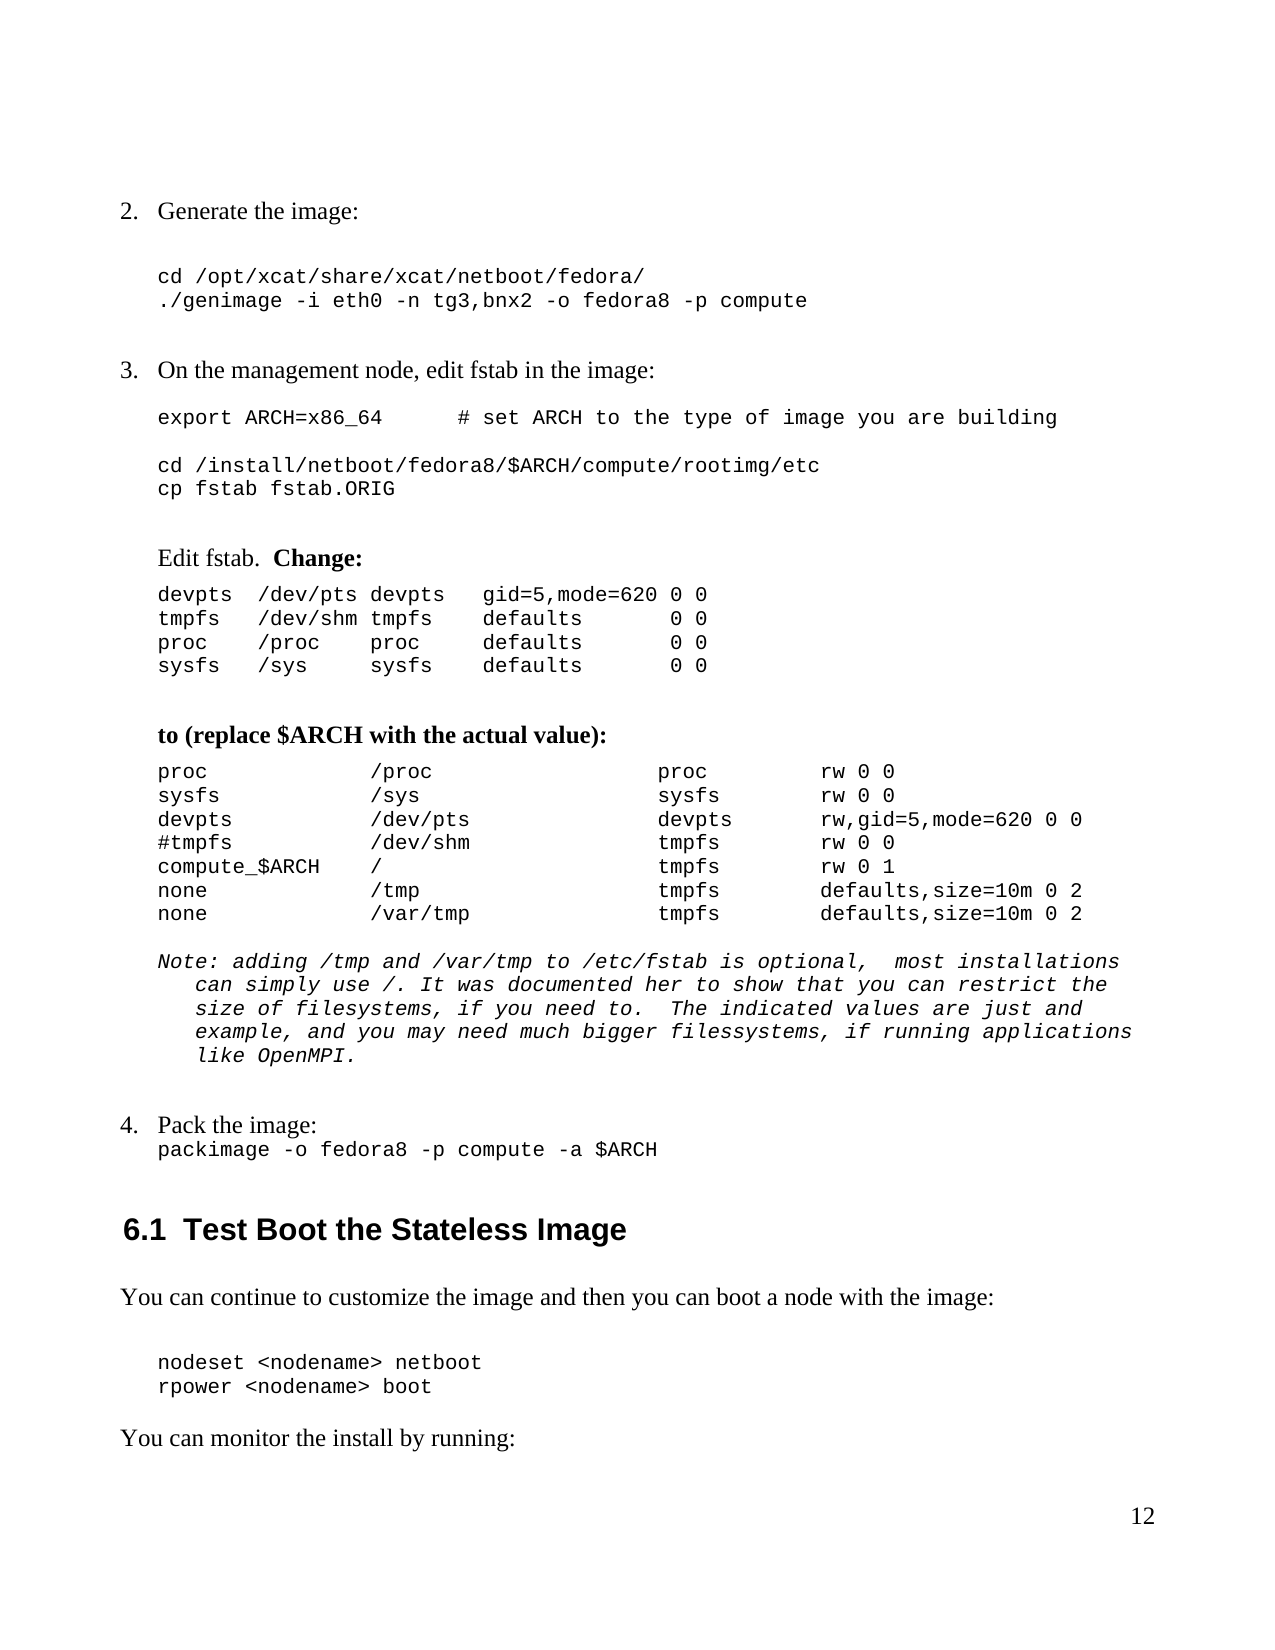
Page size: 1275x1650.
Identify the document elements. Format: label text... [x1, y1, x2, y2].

text packimage -o fedora8 -p compute -a $ARCH [157, 1139, 1155, 1162]
text You can continue to customize the image and then you can boot a node with the image: [120, 1282, 1155, 1311]
text proc /proc proc rw 0 0 [157, 761, 1155, 785]
text devpts /dev/pts devpts rw,gid=5,mode=620 0 0 [157, 809, 1155, 832]
text none /var/tmp tmpfs defaults,size=10m 0 2 [157, 903, 1155, 927]
text cd /opt/xcat/share/xcat/netboot/fedora/ [157, 266, 1155, 290]
text devpts /dev/pts devpts gid=5,mode=620 0 0 [157, 584, 1155, 608]
text none /tmp tmpfs defaults,size=10m 0 2 [157, 880, 1155, 903]
list On the management node, edit fstab in the image: [120, 355, 1155, 384]
text #tmpfs /dev/shm tmpfs rw 0 0 [157, 832, 1155, 856]
text rpower <nodename> boot [157, 1376, 1155, 1399]
list Pack the image: [120, 1110, 1155, 1139]
text to (replace $ARCH with the actual value): [157, 720, 1155, 749]
text cp fstab fstab.ORIG [157, 478, 1155, 502]
text You can monitor the install by running: [120, 1423, 1155, 1452]
text proc /proc proc defaults 0 0 [157, 632, 1155, 655]
text Edit fstab. Change: [157, 543, 1155, 572]
subtitle Test Boot the Stateless Image [123, 1211, 1155, 1247]
list Generate the image: [120, 196, 1155, 225]
text Note: adding /tmp and /var/tmp to /etc/fstab is optional, most installations can simply use /. It was documented her to show that you can restrict the size of filesystems, if you need to. The indicated values are just and example, and you may need much bigger filessystems, if running applications like OpenMPI. [157, 951, 1155, 1069]
text ./genimage -i eth0 -n tg3,bnx2 -o fedora8 -p compute [157, 290, 1155, 314]
text cd /install/netboot/fedora8/$ARCH/compute/rootimg/etc [157, 454, 1155, 478]
text tmpfs /dev/shm tmpfs defaults 0 0 [157, 608, 1155, 632]
text sysfs /sys sysfs rw 0 0 [157, 785, 1155, 809]
text compute_$ARCH / tmpfs rw 0 1 [157, 856, 1155, 880]
text nodeset <nodename> netboot [157, 1352, 1155, 1376]
text export ARCH=x86_64 # set ARCH to the type of image you are building [157, 407, 1155, 431]
text sysfs /sys sysfs defaults 0 0 [157, 655, 1155, 679]
